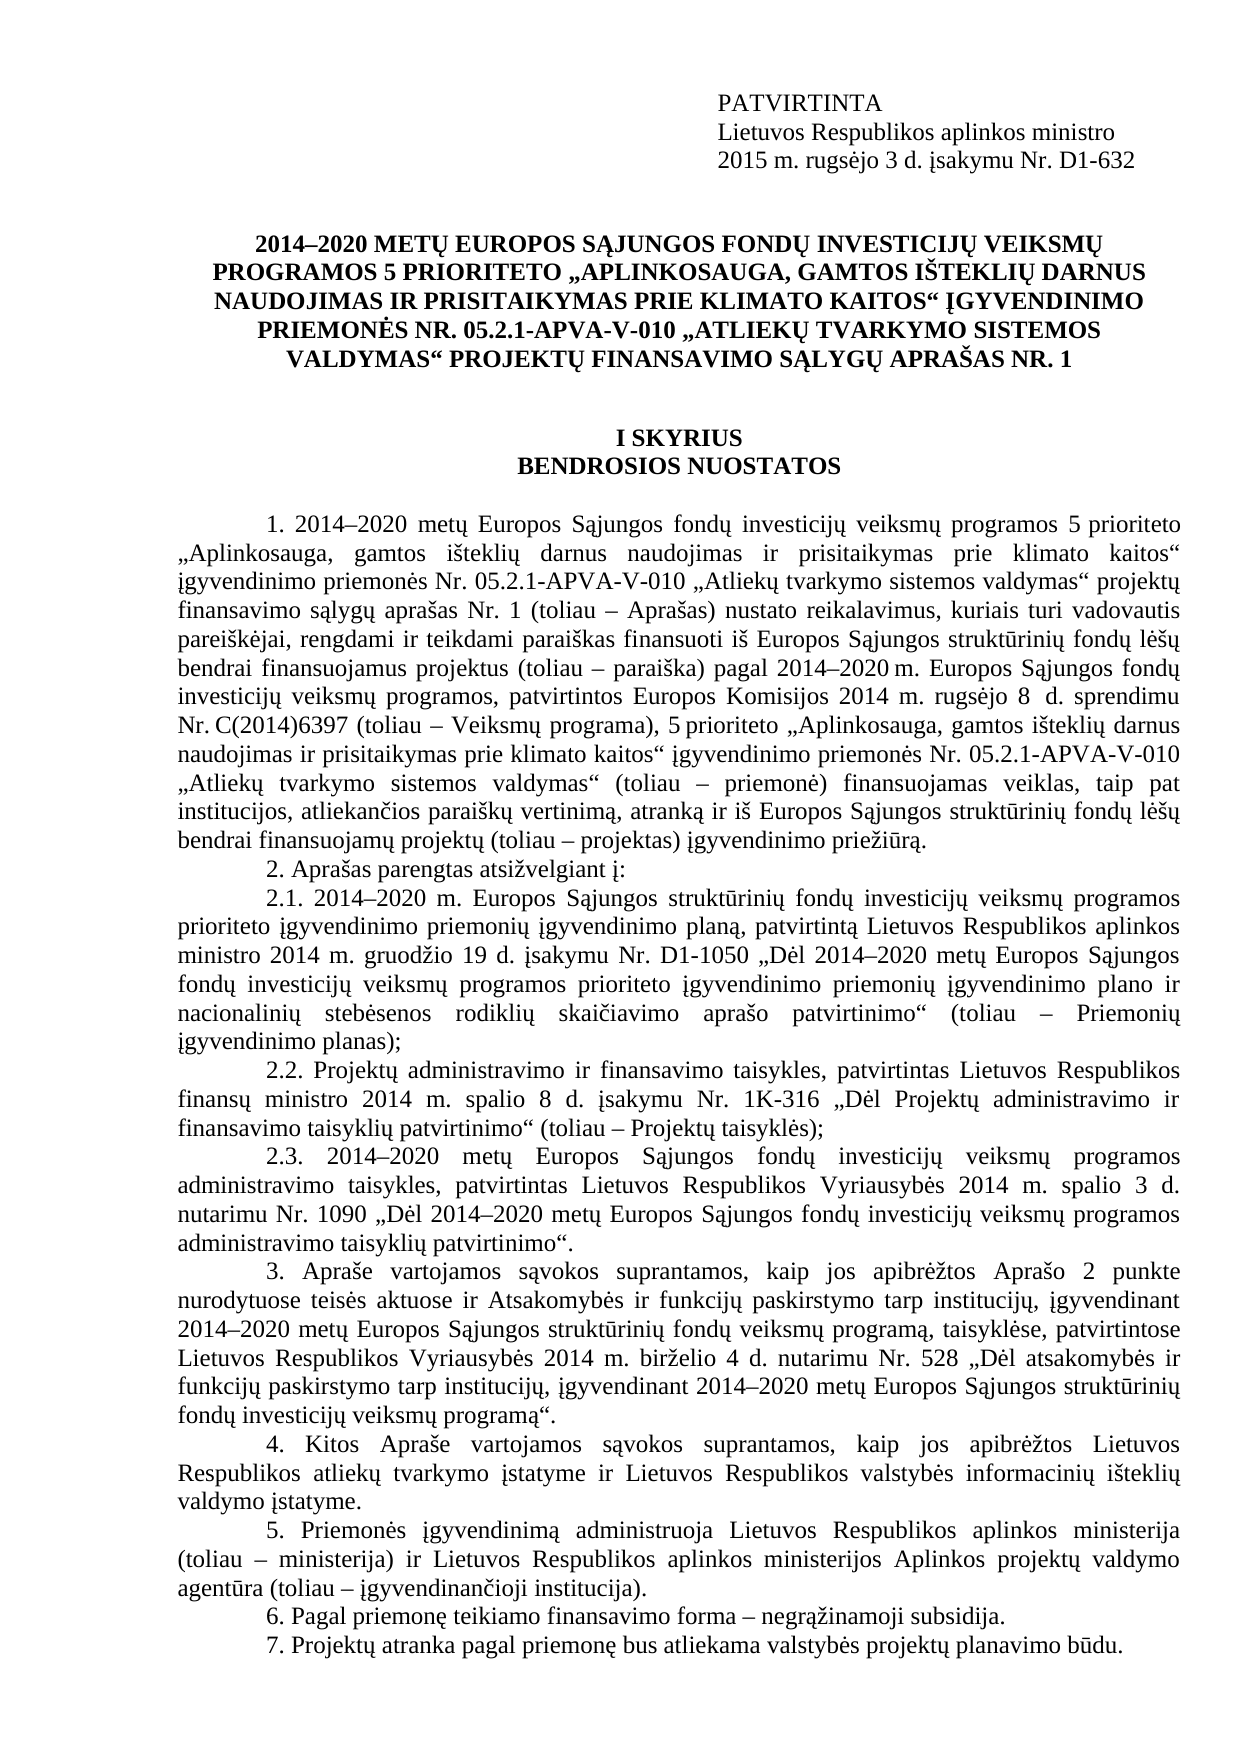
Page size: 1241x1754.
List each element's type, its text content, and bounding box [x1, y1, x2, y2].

text 6. Pagal priemonę teikiamo finansavimo forma – negrąžinamoji subsidija. [177, 1601, 1181, 1630]
text 1. 2014–2020 metų Europos Sąjungos fondų investicijų veiksmų programos 5 prioriteto „Aplinkosauga, gamtos išteklių darnus naudojimas ir prisitaikymas prie klimato kaitos“ įgyvendinimo priemonės Nr. 05.2.1-APVA-V-010 „Atliekų tvarkymo sistemos valdymas“ projektų finansavimo sąlygų aprašas Nr. 1 (toliau – Aprašas) nustato reikalavimus, kuriais turi vadovautis pareiškėjai, rengdami ir teikdami paraiškas finansuoti iš Europos Sąjungos struktūrinių fondų lėšų bendrai finansuojamus projektus (toliau – paraiška) pagal 2014–2020 m. Europos Sąjungos fondų investicijų veiksmų programos, patvirtintos Europos Komisijos 2014 m. rugsėjo 8 d. sprendimu Nr. C(2014)6397 (toliau – Veiksmų programa), 5 prioriteto „Aplinkosauga, gamtos išteklių darnus naudojimas ir prisitaikymas prie klimato kaitos“ įgyvendinimo priemonės Nr. 05.2.1-APVA-V-010 „Atliekų tvarkymo sistemos valdymas“ (toliau – priemonė) finansuojamas veiklas, taip pat institucijos, atliekančios paraiškų vertinimą, atranką ir iš Europos Sąjungos struktūrinių fondų lėšų bendrai finansuojamų projektų (toliau – projektas) įgyvendinimo priežiūrą. [177, 509, 1181, 854]
text 2. Aprašas parengtas atsižvelgiant į: [177, 854, 1181, 883]
text PATVIRTINTA [582, 88, 1181, 117]
text 2015 m. rugsėjo 3 d. įsakymu Nr. D1-632 [717, 145, 1181, 174]
text 2.2. Projektų administravimo ir finansavimo taisykles, patvirtintas Lietuvos Respublikos finansų ministro 2014 m. spalio 8 d. įsakymu Nr. 1K-316 „Dėl Projektų administravimo ir finansavimo taisyklių patvirtinimo“ (toliau – Projektų taisyklės); [177, 1055, 1181, 1141]
text 4. Kitos Apraše vartojamos sąvokos suprantamos, kaip jos apibrėžtos Lietuvos Respublikos atliekų tvarkymo įstatyme ir Lietuvos Respublikos valstybės informacinių išteklių valdymo įstatyme. [177, 1429, 1181, 1515]
text Lietuvos Respublikos aplinkos ministro [582, 117, 1181, 145]
text 7. Projektų atranka pagal priemonę bus atliekama valstybės projektų planavimo būdu. [177, 1630, 1181, 1659]
text 2014–2020 METŲ EUROPOS SĄJUNGOS FONDŲ INVESTICIJŲ VEIKSMŲ PROGRAMOS 5 PRIORITETO „APLINKOSAUGA, GAMTOS IŠTEKLIŲ DARNUS NAUDOJIMAS IR PRISITAIKYMAS PRIE KLIMATO KAITOS“ ĮGYVENDINIMO PRIEMONĖS NR. 05.2.1-APVA-V-010 „ATLIEKŲ TVARKYMO SISTEMOS VALDYMAS“ PROJEKTŲ FINANSAVIMO SĄLYGŲ APRAŠAS NR. 1 [177, 229, 1181, 372]
text 5. Priemonės įgyvendinimą administruoja Lietuvos Respublikos aplinkos ministerija (toliau – ministerija) ir Lietuvos Respublikos aplinkos ministerijos Aplinkos projektų valdymo agentūra (toliau – įgyvendinančioji institucija). [177, 1515, 1181, 1601]
text I SKYRIUS [177, 423, 1181, 451]
text 2.1. 2014–2020 m. Europos Sąjungos struktūrinių fondų investicijų veiksmų programos prioriteto įgyvendinimo priemonių įgyvendinimo planą, patvirtintą Lietuvos Respublikos aplinkos ministro 2014 m. gruodžio 19 d. įsakymu Nr. D1-1050 „Dėl 2014–2020 metų Europos Sąjungos fondų investicijų veiksmų programos prioriteto įgyvendinimo priemonių įgyvendinimo plano ir nacionalinių stebėsenos rodiklių skaičiavimo aprašo patvirtinimo“ (toliau – Priemonių įgyvendinimo planas); [177, 883, 1181, 1055]
text 2.3. 2014–2020 metų Europos Sąjungos fondų investicijų veiksmų programos administravimo taisykles, patvirtintas Lietuvos Respublikos Vyriausybės 2014 m. spalio 3 d. nutarimu Nr. 1090 „Dėl 2014–2020 metų Europos Sąjungos fondų investicijų veiksmų programos administravimo taisyklių patvirtinimo“. [177, 1141, 1181, 1256]
text BENDROSIOS NUOSTATOS [177, 451, 1181, 480]
text 3. Apraše vartojamos sąvokos suprantamos, kaip jos apibrėžtos Aprašo 2 punkte nurodytuose teisės aktuose ir Atsakomybės ir funkcijų paskirstymo tarp institucijų, įgyvendinant 2014–2020 metų Europos Sąjungos struktūrinių fondų veiksmų programą, taisyklėse, patvirtintose Lietuvos Respublikos Vyriausybės 2014 m. birželio 4 d. nutarimu Nr. 528 „Dėl atsakomybės ir funkcijų paskirstymo tarp institucijų, įgyvendinant 2014–2020 metų Europos Sąjungos struktūrinių fondų investicijų veiksmų programą“. [177, 1256, 1181, 1429]
